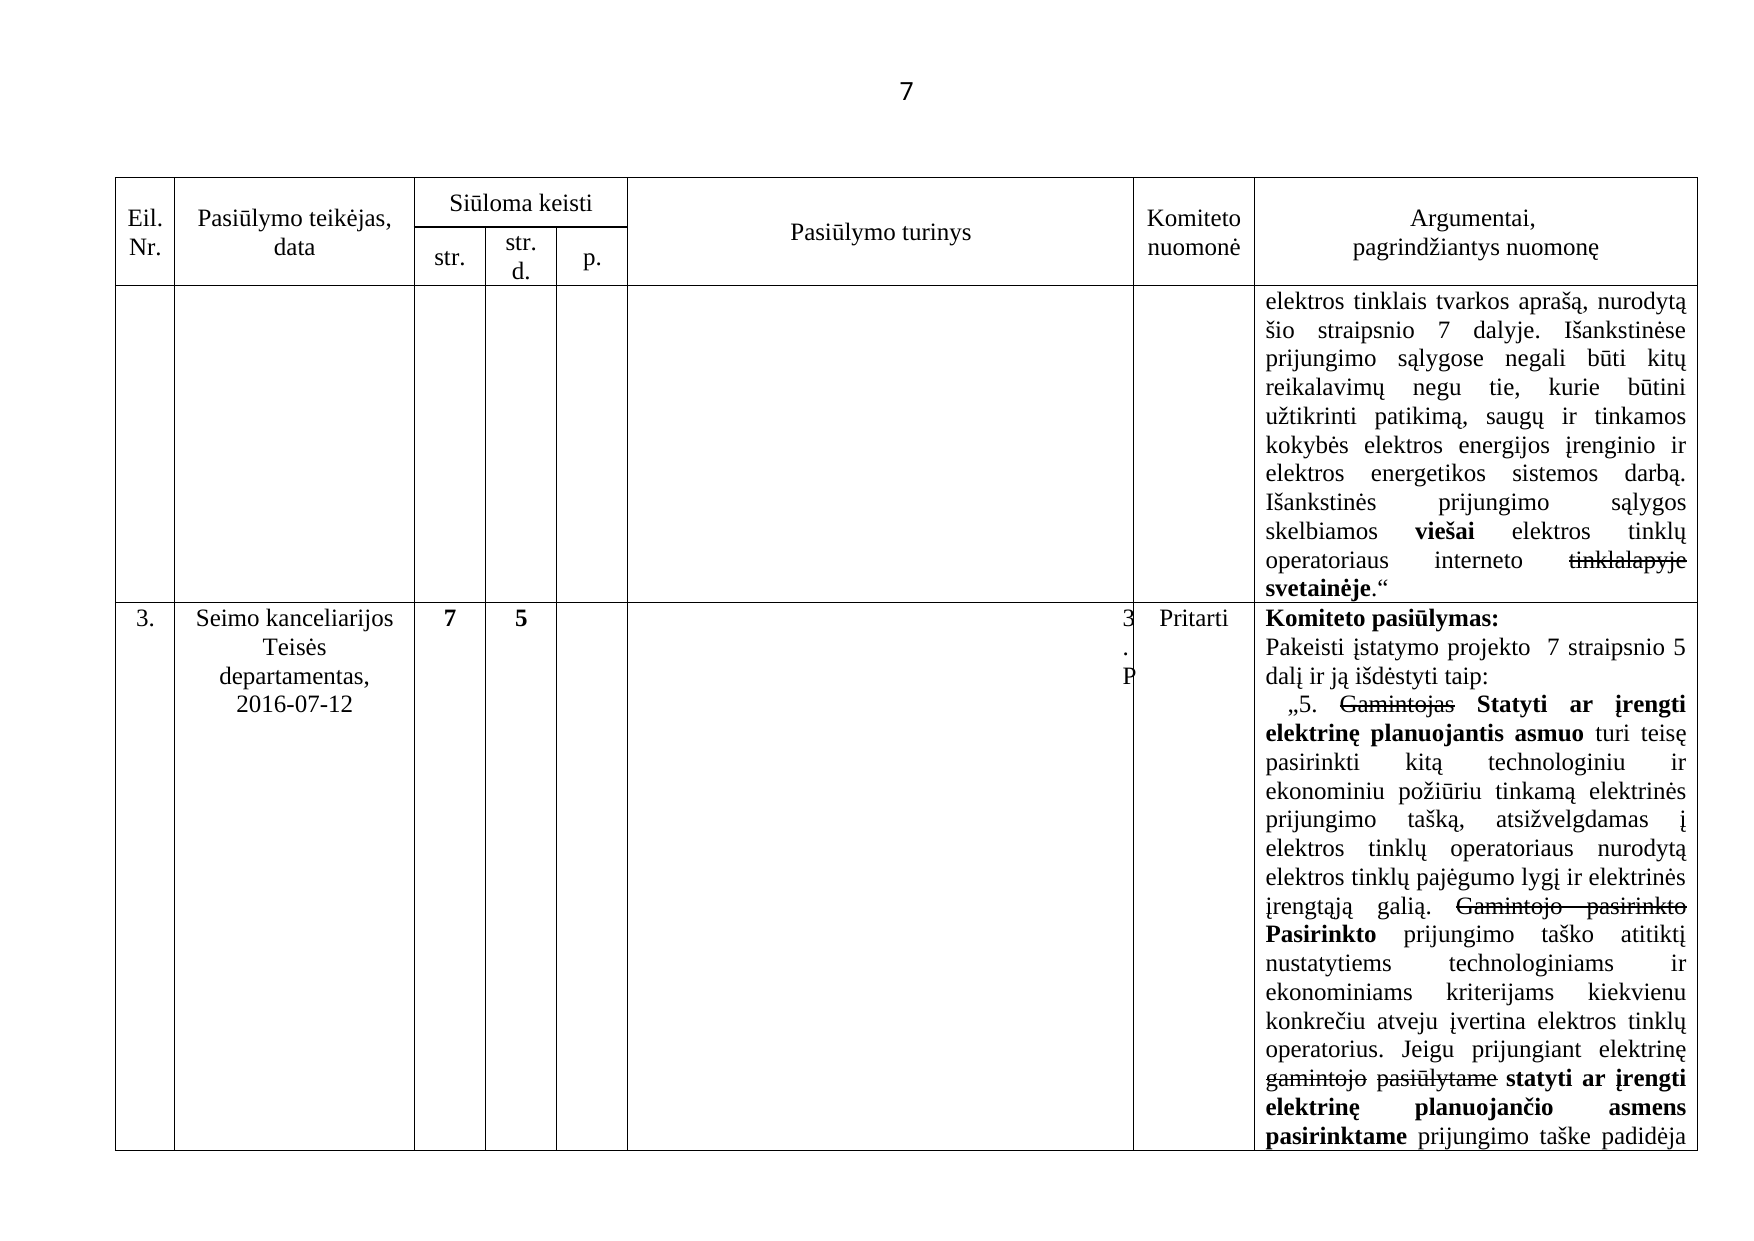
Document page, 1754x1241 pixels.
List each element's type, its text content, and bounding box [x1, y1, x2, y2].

table_cell [557, 286, 627, 602]
table_header Eil. Nr. [116, 178, 174, 285]
table_cell [557, 603, 627, 1150]
table_header Pasiūlymo turinys [628, 178, 1133, 285]
table_cell Seimo kanceliarijos Teisės departamentas, 2016-07-12 [175, 603, 414, 1150]
table_header Argumentai, pagrindžiantys nuomonę [1255, 178, 1697, 285]
table_cell Komiteto pasiūlymas: Pakeisti įstatymo projekto 7 straipsnio 5 dalį ir ją išdėstyti taip: „5. Gamintojas Statyti ar įrengti elektrinę planuojantis asmuo turi teisę pasirinkti kitą technologiniu ir ekonominiu požiūriu tinkamą elektrinės prijungimo tašką, atsižvelgdamas į elektros tinklų operatoriaus nurodytą elektros tinklų pajėgumo lygį ir elektrinės įrengtąją galią. Gamintojo pasirinkto Pasirinkto prijungimo taško atitiktį nustatytiems technologiniams ir ekonominiams kriterijams kiekvienu konkrečiu atveju įvertina elektros tinklų operatorius. Jeigu prijungiant elektrinę gamintojo pasiūlytame statyti ar įrengti elektrinę planuojančio asmens pasirinktame prijungimo taške padidėja [1255, 603, 1697, 1150]
table_cell str. d. [486, 228, 556, 285]
table_cell Pritarti [1134, 603, 1254, 1150]
table_cell [1134, 286, 1254, 602]
table_cell Projekto 7 straipsniu siūloma keisti įstatymo 14 straipsnio 5 dalį. Atsižvelgiant į keičiamos dalies turinį, manytina, jog vietoje žodžio „pasiūlytame“ turėtų būti naudojamas žodis „pasirinktame“. [628, 603, 1133, 1150]
table_header Siūloma keisti [415, 178, 627, 226]
table_cell [628, 286, 1133, 602]
table_cell elektros tinklais tvarkos aprašą, nurodytą šio straipsnio 7 dalyje. Išankstinėse prijungimo sąlygose negali būti kitų reikalavimų negu tie, kurie būtini užtikrinti patikimą, saugų ir tinkamos kokybės elektros energijos įrenginio ir elektros energetikos sistemos darbą. Išankstinės prijungimo sąlygos skelbiamos viešai elektros tinklų operatoriaus interneto tinklalapyje svetainėje.“ [1255, 286, 1697, 602]
table_header Komiteto nuomonė [1134, 178, 1254, 285]
table_cell 3. [116, 603, 174, 1150]
table_cell [486, 286, 556, 602]
table_cell [116, 286, 174, 602]
table_cell 7 [415, 603, 485, 1150]
table_cell str. [415, 228, 485, 285]
table_cell 5 [486, 603, 556, 1150]
table_cell p. [557, 228, 627, 285]
table_cell [175, 286, 414, 602]
table_cell [415, 286, 485, 602]
table_header Pasiūlymo teikėjas, data [175, 178, 414, 285]
